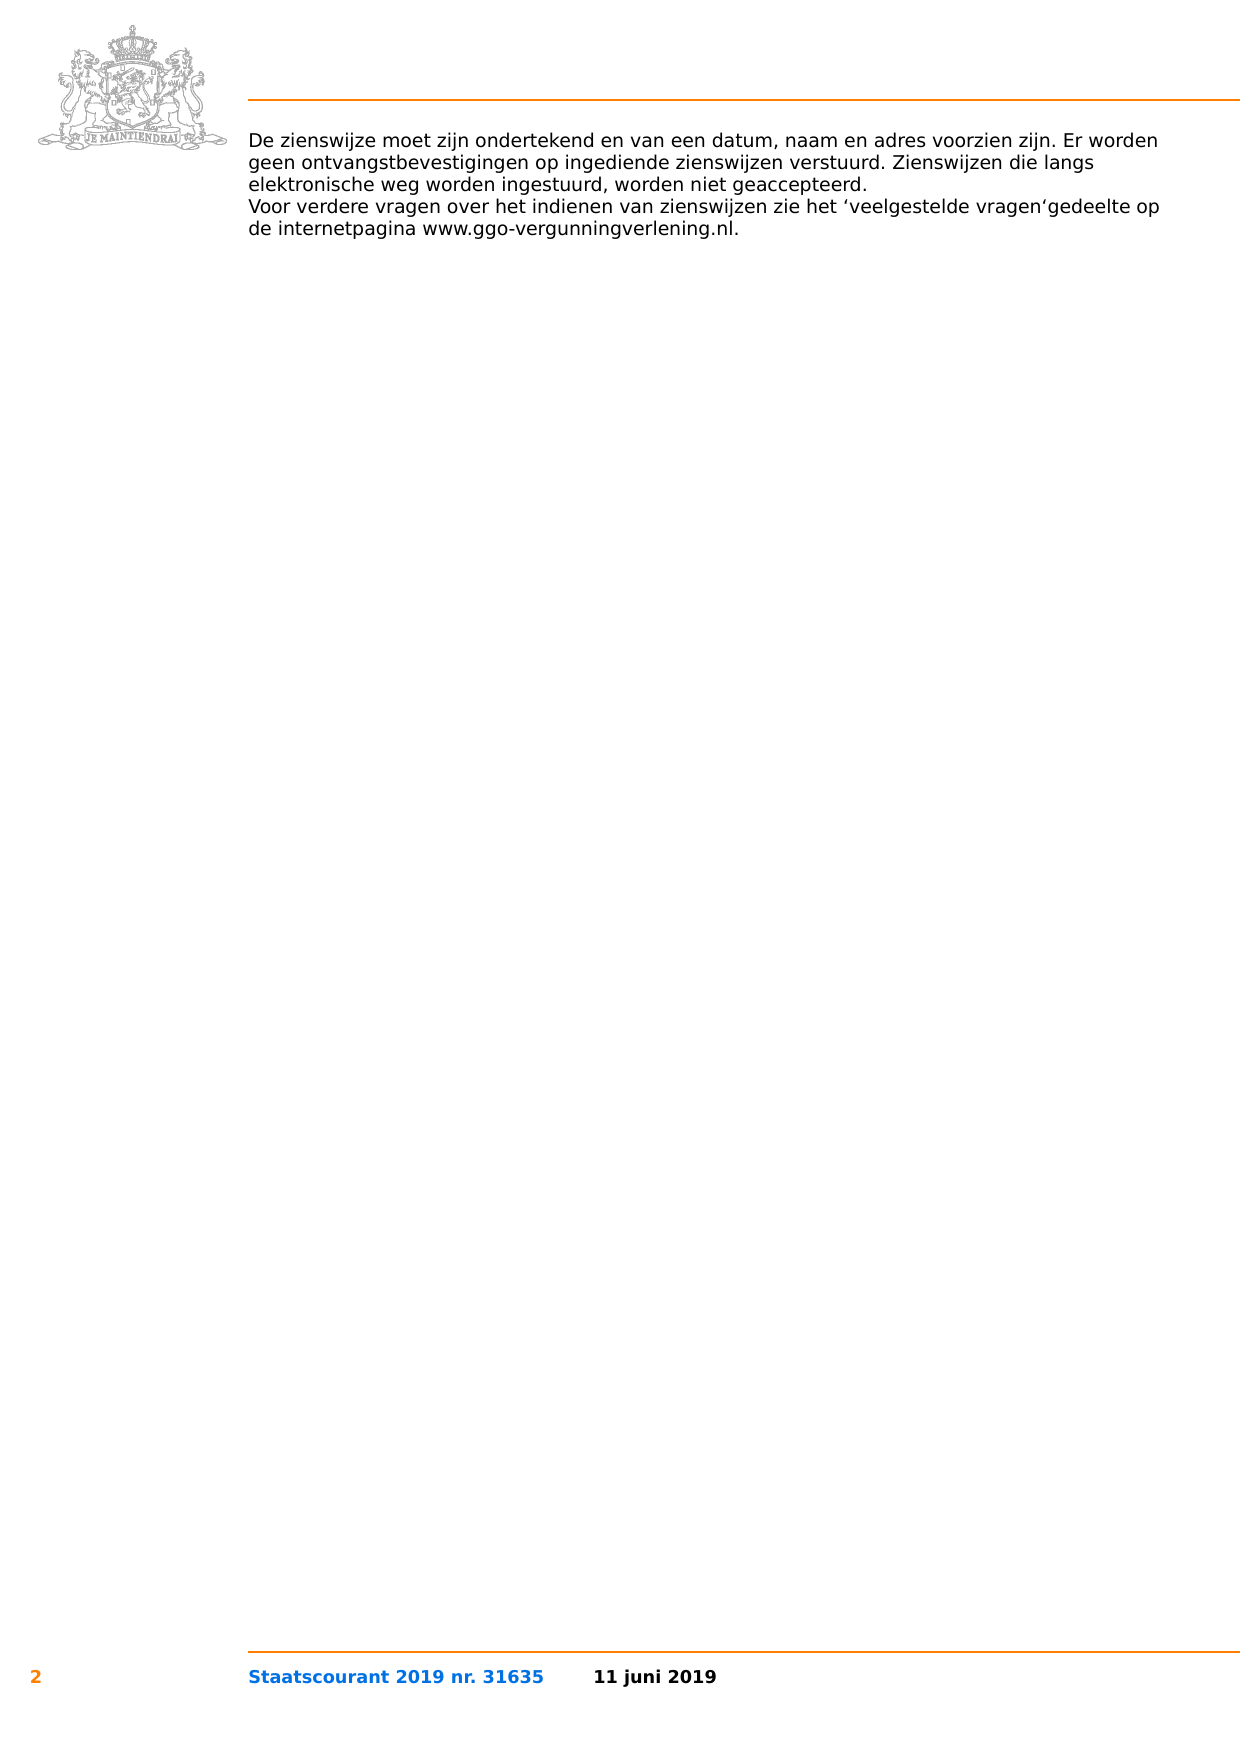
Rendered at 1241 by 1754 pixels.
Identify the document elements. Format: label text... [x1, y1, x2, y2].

text De zienswijze moet zijn ondertekend en van een datum, naam en adres voorzien zijn. Er worden geen ontvangstbevestigingen op ingediende zienswijzen verstuurd. Zienswijzen die langs elektronische weg worden ingestuurd, worden niet geaccepteerd. [248, 130, 1163, 196]
text Voor verdere vragen over het indienen van zienswijzen zie het ‘veelgestelde vragen‘gedeelte op de internetpagina www.ggo-vergunningverlening.nl. [248, 196, 1163, 240]
picture [38, 25, 227, 150]
